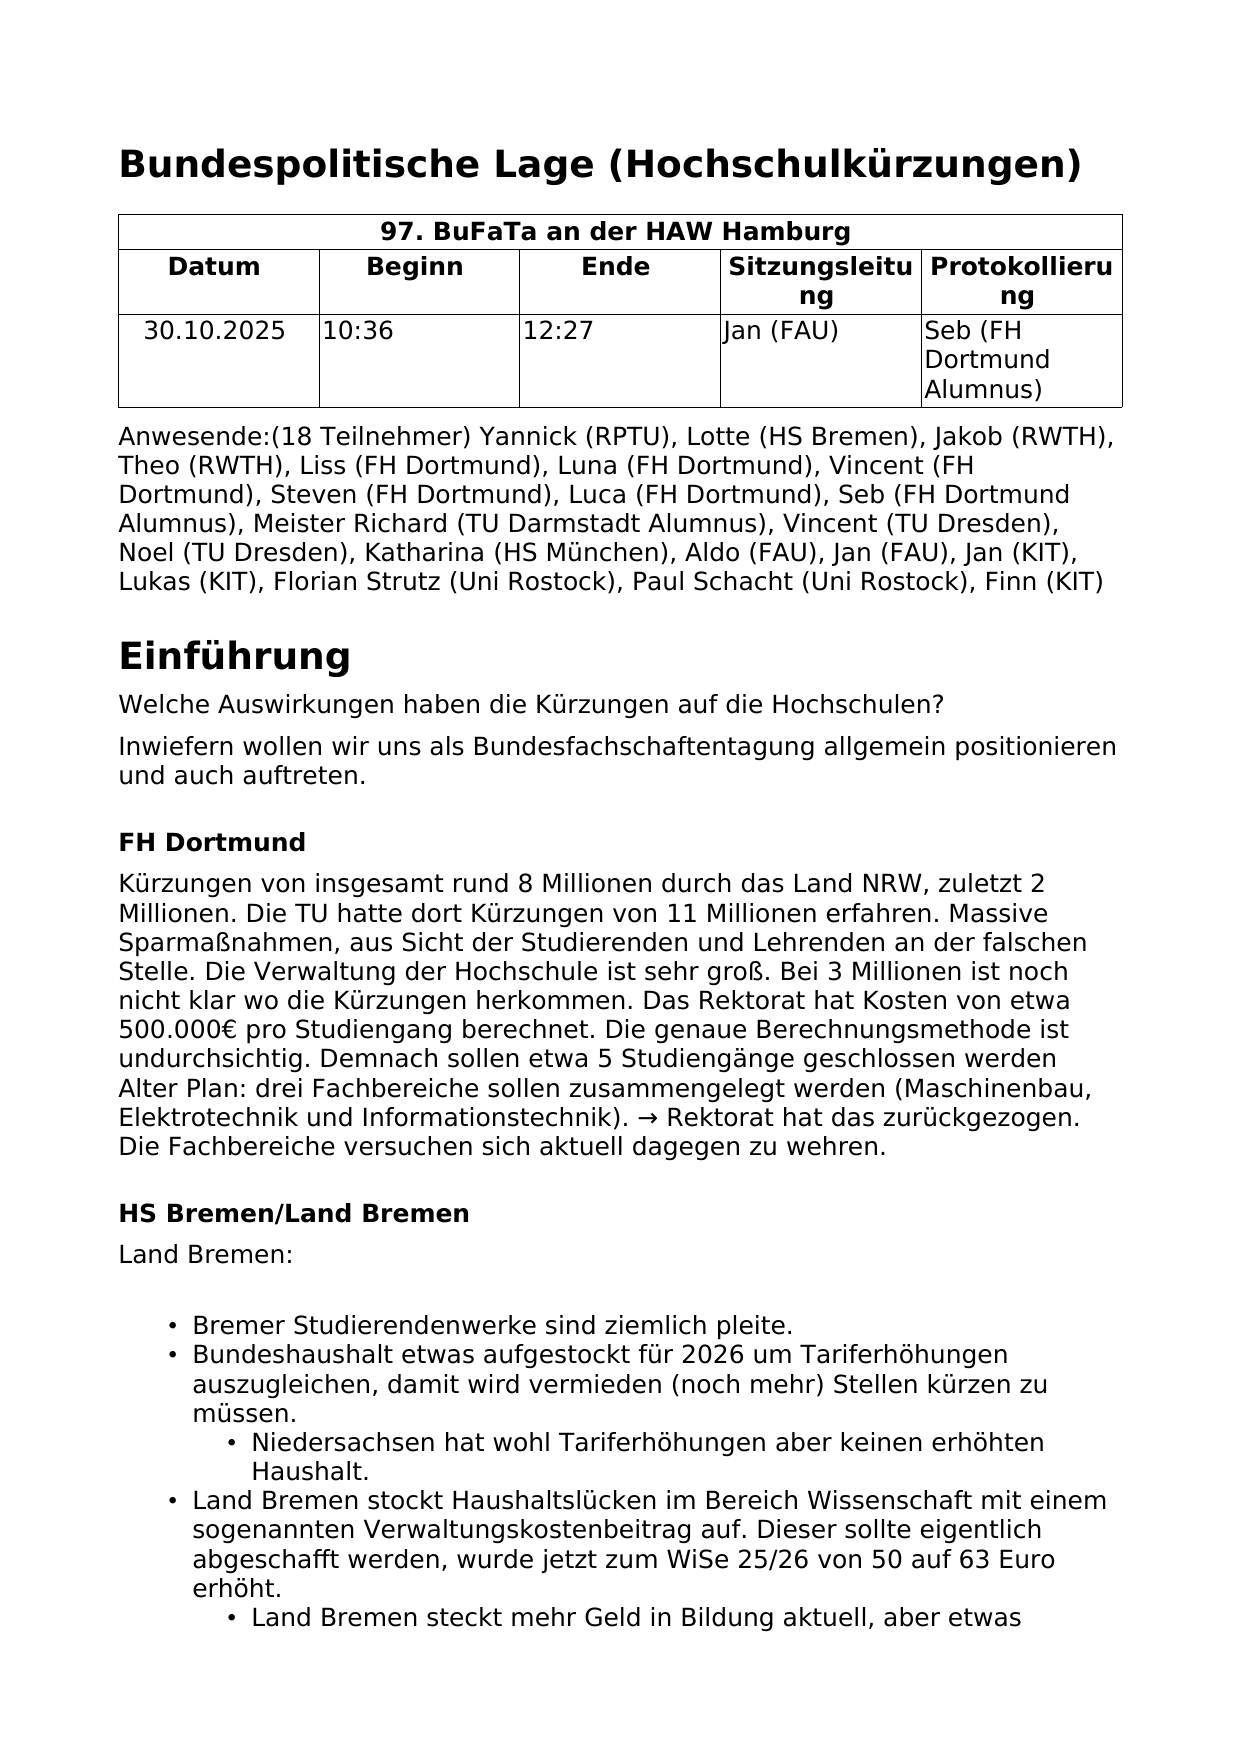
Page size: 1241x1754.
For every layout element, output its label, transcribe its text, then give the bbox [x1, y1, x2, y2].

list Land Bremen stockt Haushaltslücken im Bereich Wissenschaft mit einem sogenannten Verwaltungskostenbeitrag auf. Dieser sollte eigentlich abgeschafft werden, wurde jetzt zum WiSe 25/26 von 50 auf 63 Euro erhöht. [177, 1487, 1122, 1603]
subtitle Einführung [118, 634, 1122, 678]
table_cell Protokollierung [922, 250, 1122, 313]
list Bundeshaushalt etwas aufgestockt für 2026 um Tariferhöhungen auszugleichen, damit wird vermieden (noch mehr) Stellen kürzen zu müssen. [177, 1341, 1122, 1428]
subtitle FH Dortmund [118, 828, 1122, 857]
text Welche Auswirkungen haben die Kürzungen auf die Hochschulen? [118, 690, 1122, 719]
table_cell 30.10.2025 [119, 315, 319, 407]
table_cell Seb (FH Dortmund Alumnus) [922, 315, 1122, 407]
text Land Bremen: [118, 1240, 1122, 1269]
list Niedersachsen hat wohl Tariferhöhungen aber keinen erhöhten Haushalt. [236, 1428, 1122, 1487]
text Anwesende:(18 Teilnehmer) Yannick (RPTU), Lotte (HS Bremen), Jakob (RWTH), Theo (RWTH), Liss (FH Dortmund), Luna (FH Dortmund), Vincent (FH Dortmund), Steven (FH Dortmund), Luca (FH Dortmund), Seb (FH Dortmund Alumnus), Meister Richard (TU Darmstadt Alumnus), Vincent (TU Dresden), Noel (TU Dresden), Katharina (HS München), Aldo (FAU), Jan (FAU), Jan (KIT), Lukas (KIT), Florian Strutz (Uni Rostock), Paul Schacht (Uni Rostock), Finn (KIT) [118, 422, 1122, 597]
subtitle Bundespolitische Lage (Hochschulkürzungen) [118, 143, 1122, 187]
table_cell Ende [520, 250, 720, 313]
text Kürzungen von insgesamt rund 8 Millionen durch das Land NRW, zuletzt 2 Millionen. Die TU hatte dort Kürzungen von 11 Millionen erfahren. Massive Sparmaßnahmen, aus Sicht der Studierenden und Lehrenden an der falschen Stelle. Die Verwaltung der Hochschule ist sehr groß. Bei 3 Millionen ist noch nicht klar wo die Kürzungen herkommen. Das Rektorat hat Kosten von etwa 500.000€ pro Studiengang berechnet. Die genaue Berechnungsmethode ist undurchsichtig. Demnach sollen etwa 5 Studiengänge geschlossen werden Alter Plan: drei Fachbereiche sollen zusammengelegt werden (Maschinenbau, Elektrotechnik und Informationstechnik). → Rektorat hat das zurückgezogen. Die Fachbereiche versuchen sich aktuell dagegen zu wehren. [118, 869, 1122, 1161]
table_cell 12:27 [520, 315, 720, 407]
table_cell Jan (FAU) [721, 315, 921, 407]
table_cell Beginn [320, 250, 519, 313]
table_cell 10:36 [320, 315, 519, 407]
table_cell Sitzungsleitung [721, 250, 921, 313]
table_header 97. BuFaTa an der HAW Hamburg [119, 215, 1122, 249]
table_cell Datum [119, 250, 319, 313]
subtitle HS Bremen/Land Bremen [118, 1199, 1122, 1228]
text Inwiefern wollen wir uns als Bundesfachschaftentagung allgemein positionieren und auch auftreten. [118, 732, 1122, 790]
list Land Bremen steckt mehr Geld in Bildung aktuell, aber etwas [236, 1603, 1122, 1632]
list Bremer Studierendenwerke sind ziemlich pleite. [177, 1312, 1122, 1341]
